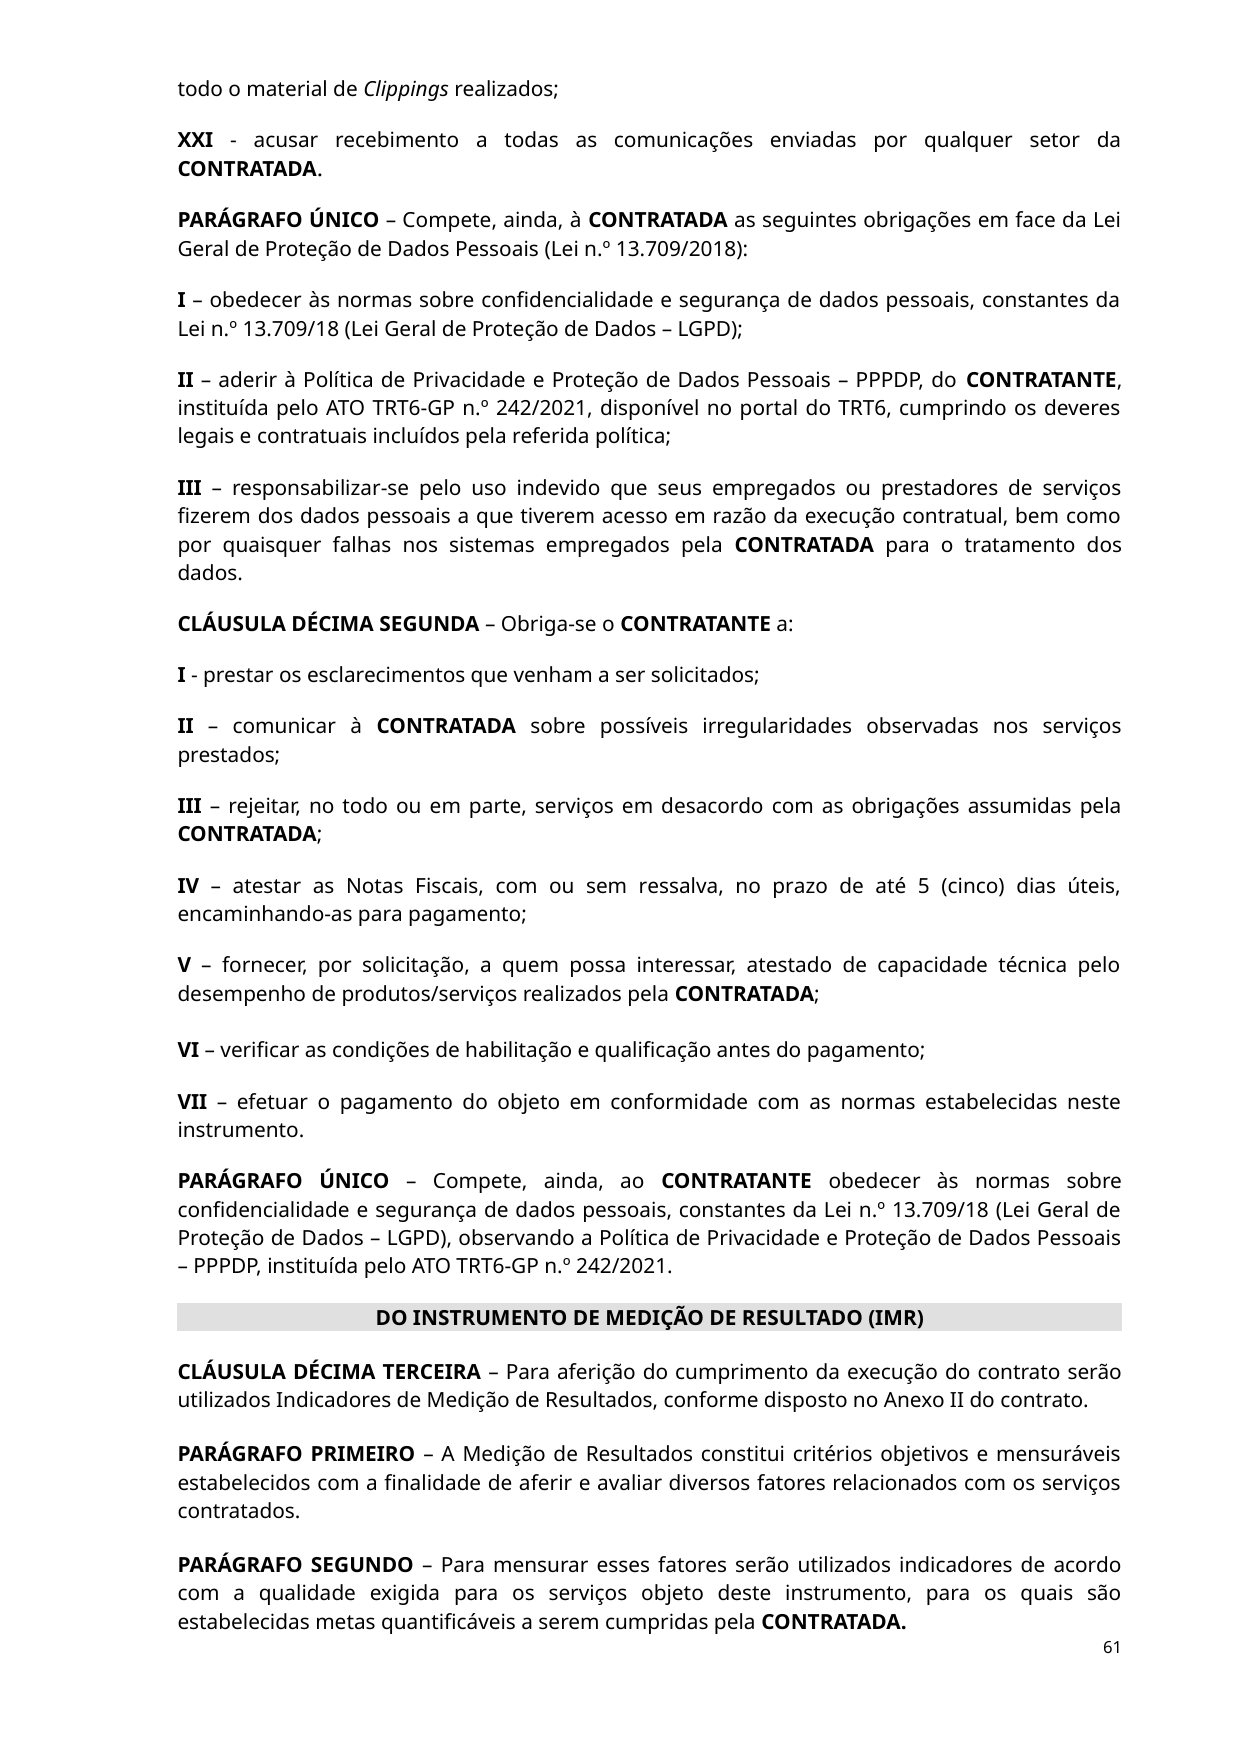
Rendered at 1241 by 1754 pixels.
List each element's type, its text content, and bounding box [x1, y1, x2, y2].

text VI – verificar as condições de habilitação e qualificação antes do pagamento; [177, 1036, 1122, 1064]
text II – comunicar à CONTRATADA sobre possíveis irregularidades observadas nos serviços prestados; [177, 712, 1122, 768]
text CLÁUSULA DÉCIMA SEGUNDA – Obriga-se o CONTRATANTE a: [177, 609, 1122, 638]
text PARÁGRAFO PRIMEIRO – A Medição de Resultados constitui critérios objetivos e mensuráveis estabelecidos com a finalidade de aferir e avaliar diversos fatores relacionados com os serviços contratados. [177, 1439, 1122, 1524]
text PARÁGRAFO SEGUNDO – Para mensurar esses fatores serão utilizados indicadores de acordo com a qualidade exigida para os serviços objeto deste instrumento, para os quais são estabelecidas metas quantificáveis a serem cumpridas pela CONTRATADA. [177, 1550, 1122, 1635]
text PARÁGRAFO ÚNICO – Compete, ainda, ao CONTRATANTE obedecer às normas sobre confidencialidade e segurança de dados pessoais, constantes da Lei n.º 13.709/18 (Lei Geral de Proteção de Dados – LGPD), observando a Política de Privacidade e Proteção de Dados Pessoais – PPPDP, instituída pelo ATO TRT6-GP n.º 242/2021. [177, 1166, 1122, 1280]
text I – obedecer às normas sobre confidencialidade e segurança de dados pessoais, constantes da Lei n.º 13.709/18 (Lei Geral de Proteção de Dados – LGPD); [177, 285, 1122, 342]
text PARÁGRAFO ÚNICO – Compete, ainda, à CONTRATADA as seguintes obrigações em face da Lei Geral de Proteção de Dados Pessoais (Lei n.º 13.709/2018): [177, 206, 1122, 262]
text XXI - acusar recebimento a todas as comunicações enviadas por qualquer setor da CONTRATADA. [177, 125, 1122, 183]
text IV – atestar as Notas Fiscais, com ou sem ressalva, no prazo de até 5 (cinco) dias úteis, encaminhando-as para pagamento; [177, 871, 1122, 928]
text VII – efetuar o pagamento do objeto em conformidade com as normas estabelecidas neste instrumento. [177, 1087, 1122, 1144]
text III – responsabilizar-se pelo uso indevido que seus empregados ou prestadores de serviços fizerem dos dados pessoais a que tiverem acesso em razão da execução contratual, bem como por quaisquer falhas nos sistemas empregados pela CONTRATADA para o tratamento dos dados. [177, 473, 1122, 587]
text III – rejeitar, no todo ou em parte, serviços em desacordo com as obrigações assumidas pela CONTRATADA; [177, 791, 1122, 848]
text II – aderir à Política de Privacidade e Proteção de Dados Pessoais – PPPDP, do CONTRATANTE, instituída pelo ATO TRT6-GP n.º 242/2021, disponível no portal do TRT6, cumprindo os deveres legais e contratuais incluídos pela referida política; [177, 365, 1122, 450]
text V – fornecer, por solicitação, a quem possa interessar, atestado de capacidade técnica pelo desempenho de produtos/serviços realizados pela CONTRATADA; [177, 950, 1122, 1007]
text todo o material de Clippings realizados; [177, 74, 1122, 102]
subtitle DO INSTRUMENTO DE MEDIÇÃO DE RESULTADO (IMR) [177, 1303, 1122, 1331]
text I - prestar os esclarecimentos que venham a ser solicitados; [177, 660, 1122, 689]
text CLÁUSULA DÉCIMA TERCEIRA – Para aferição do cumprimento da execução do contrato serão utilizados Indicadores de Medição de Resultados, conforme disposto no Anexo II do contrato. [177, 1357, 1122, 1414]
